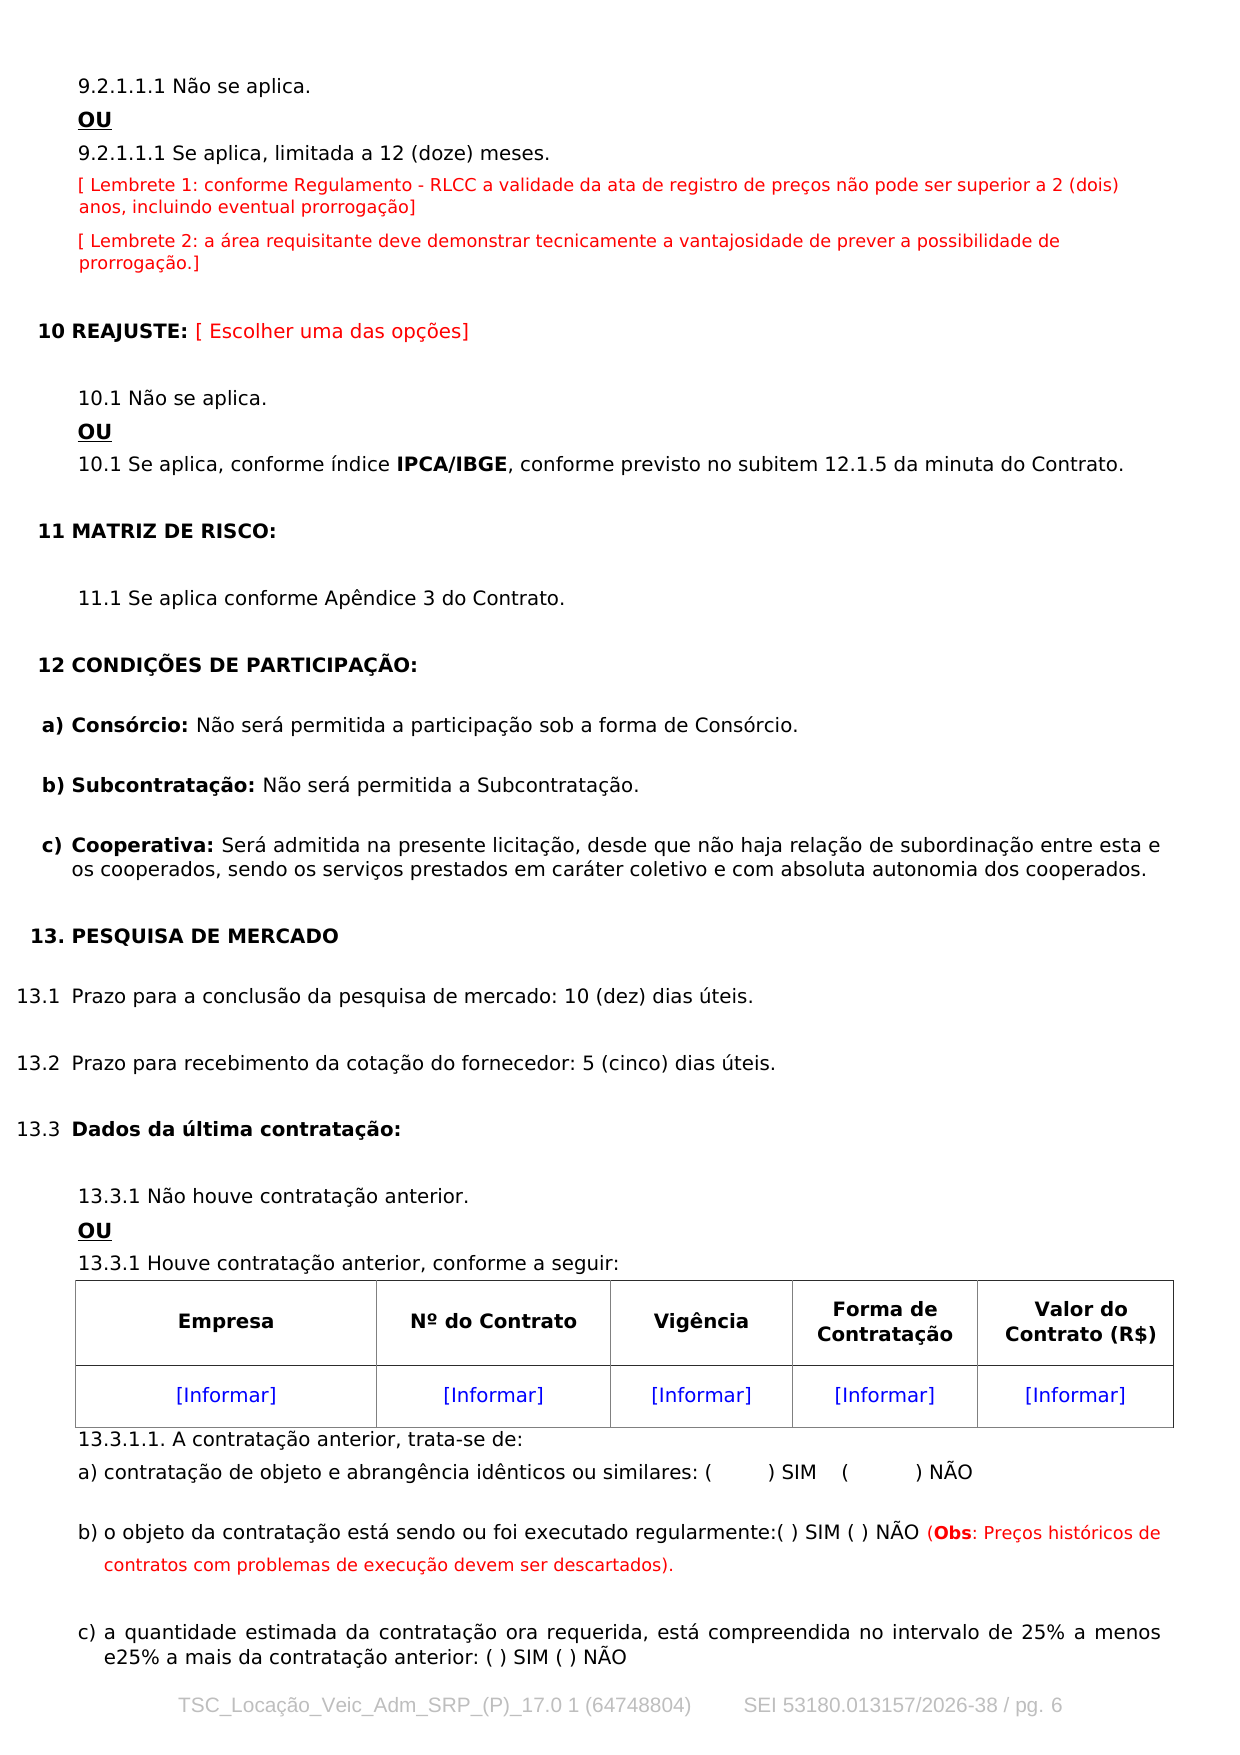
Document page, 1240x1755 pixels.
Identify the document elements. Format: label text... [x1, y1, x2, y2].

table_cell [Informar] [377, 1366, 610, 1427]
list PESQUISA DE MERCADO [30, 925, 1168, 948]
list Prazo para recebimento da cotação do fornecedor: 5 (cinco) dias úteis. [16, 1052, 1161, 1075]
list REAJUSTE: [ Escolher uma das opções] [37, 320, 1161, 343]
list Cooperativa: Será admitida na presente licitação, desde que não haja relação de subordinação entre esta e os cooperados, sendo os serviços prestados em caráter coletivo e com absoluta autonomia dos cooperados. [42, 834, 1161, 881]
list o objeto da contratação está sendo ou foi executado regularmente:( ) SIM ( ) NÃO (Obs: Preços históricos de contratos com problemas de execução devem ser descartados). [78, 1521, 1161, 1575]
list CONDIÇÕES DE PARTICIPAÇÃO: [37, 654, 1168, 677]
text 10.1 Se aplica, conforme índice IPCA/IBGE, conforme previsto no subitem 12.1.5 da minuta do Contrato. [78, 453, 1161, 476]
list Prazo para a conclusão da pesquisa de mercado: 10 (dez) dias úteis. [16, 985, 1161, 1008]
subtitle OU [77, 1219, 1168, 1243]
table_header Vigência [611, 1281, 792, 1365]
list contratação de objeto e abrangência idênticos ou similares: ( ) SIM ( ) NÃO [78, 1461, 1161, 1484]
table_header Forma de Contratação [793, 1281, 977, 1365]
table_header Empresa [76, 1281, 376, 1365]
list Consórcio: Não será permitida a participação sob a forma de Consórcio. [42, 714, 1161, 737]
text 13.3.1 Houve contratação anterior, conforme a seguir: [78, 1252, 1161, 1275]
table_header Valor do Contrato (R$) [978, 1281, 1173, 1365]
text 9.2.1.1.1 Não se aplica. [78, 75, 1161, 98]
table_cell [Informar] [76, 1366, 376, 1427]
table_header Nº do Contrato [377, 1281, 610, 1365]
text 10.1 Não se aplica. [78, 387, 1161, 410]
table_cell [Informar] [611, 1366, 792, 1427]
table_cell [Informar] [793, 1366, 977, 1427]
text 13.3.1 Não houve contratação anterior. [78, 1186, 1161, 1208]
subtitle OU [77, 108, 1168, 132]
list a quantidade estimada da contratação ora requerida, está compreendida no intervalo de 25% a menos e25% a mais da contratação anterior: ( ) SIM ( ) NÃO [78, 1621, 1161, 1669]
list Dados da última contratação: [16, 1118, 1161, 1142]
text 11.1 Se aplica conforme Apêndice 3 do Contrato. [78, 587, 1161, 610]
list MATRIZ DE RISCO: [37, 520, 1168, 543]
text [ Lembrete 1: conforme Regulamento - RLCC a validade da ata de registro de preços não pode ser superior a 2 (dois) anos, incluindo eventual prorrogação] [78, 175, 1159, 218]
subtitle OU [77, 420, 1168, 444]
text 9.2.1.1.1 Se aplica, limitada a 12 (doze) meses. [78, 142, 1161, 165]
text 13.3.1.1. A contratação anterior, trata-se de: [78, 1428, 1161, 1451]
table_cell [Informar] [978, 1366, 1173, 1427]
text [ Lembrete 2: a área requisitante deve demonstrar tecnicamente a vantajosidade de prever a possibilidade de prorrogação.] [78, 231, 1159, 274]
list Subcontratação: Não será permitida a Subcontratação. [42, 774, 1161, 797]
